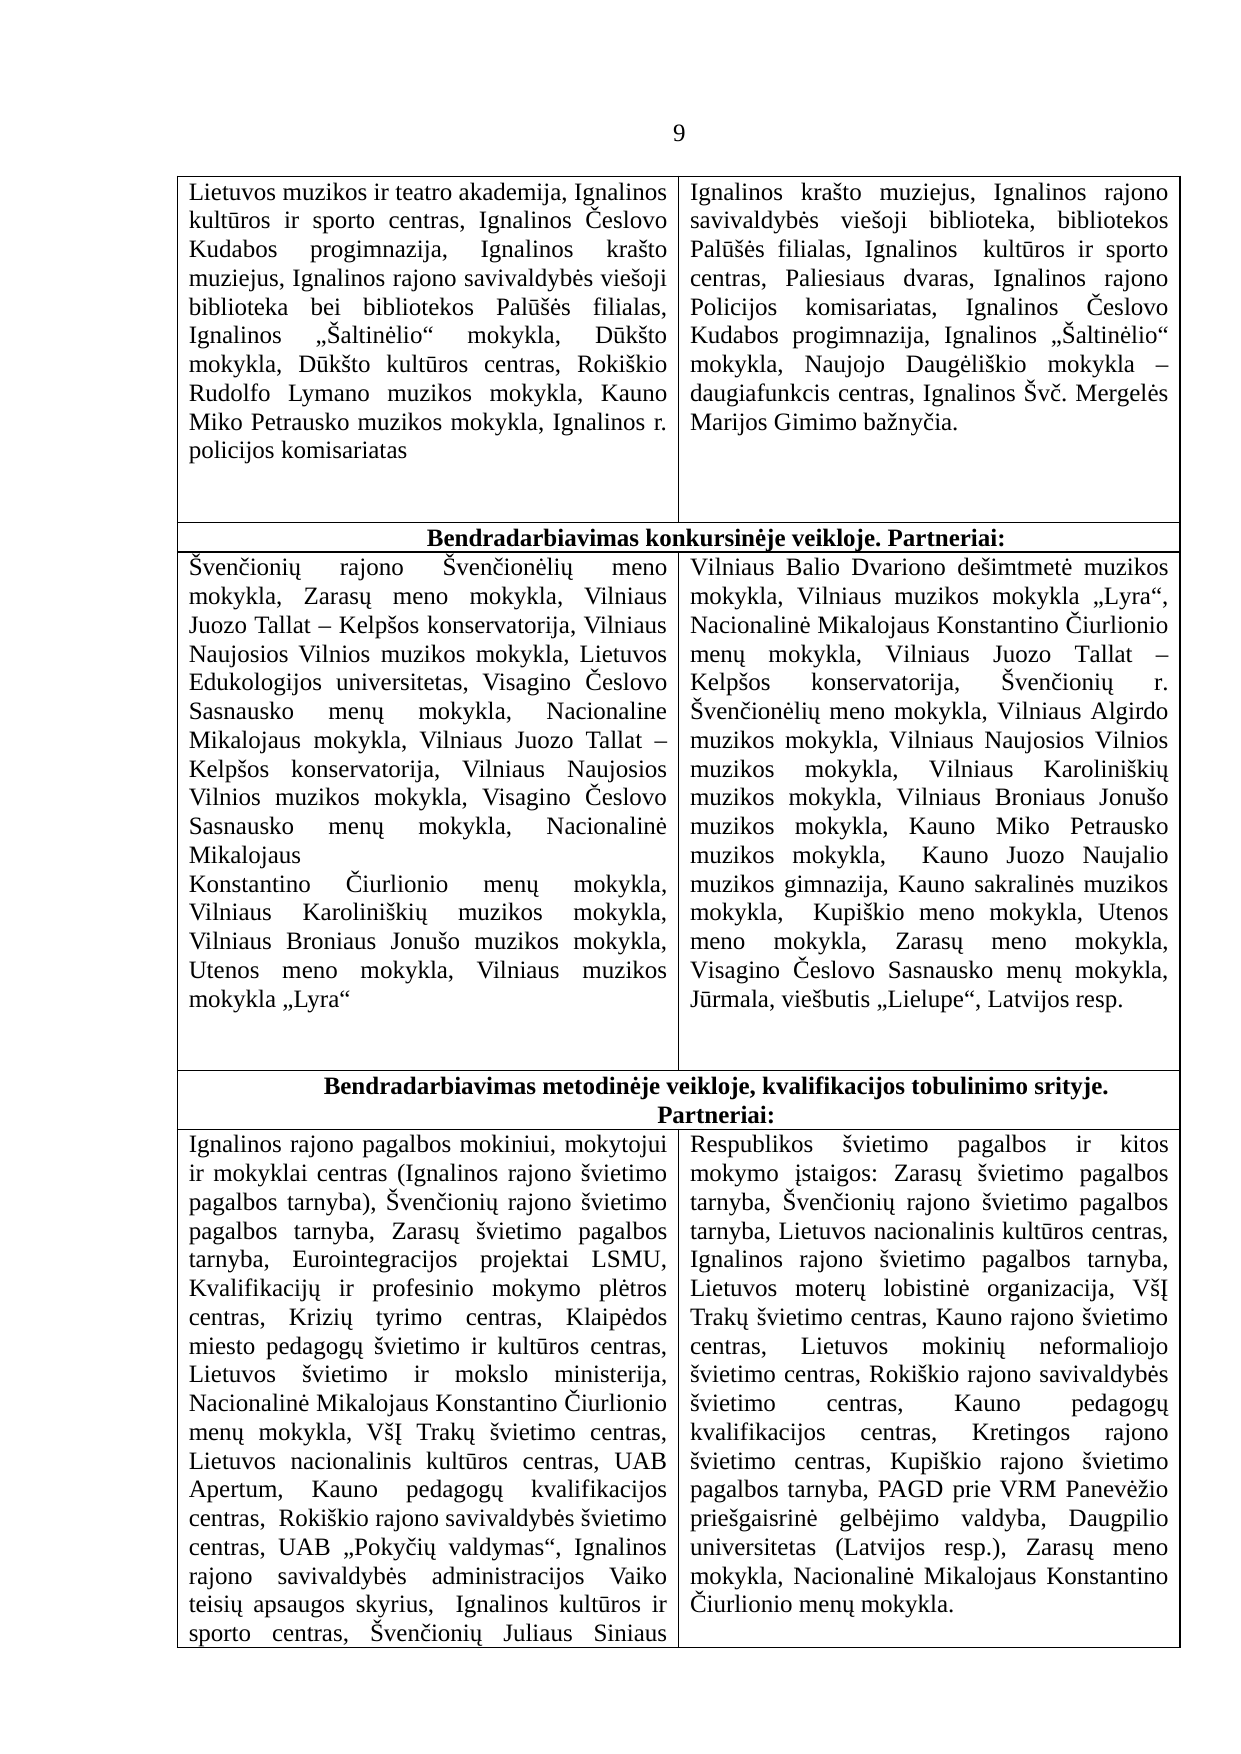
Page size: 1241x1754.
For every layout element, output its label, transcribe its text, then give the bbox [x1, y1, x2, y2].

table_cell Ignalinos rajono pagalbos mokiniui, mokytojui ir mokyklai centras (Ignalinos rajono švietimo pagalbos tarnyba), Švenčionių rajono švietimo pagalbos tarnyba, Zarasų švietimo pagalbos tarnyba, Eurointegracijos projektai LSMU, Kvalifikacijų ir profesinio mokymo plėtros centras, Krizių tyrimo centras, Klaipėdos miesto pedagogų švietimo ir kultūros centras, Lietuvos švietimo ir mokslo ministerija, Nacionalinė Mikalojaus Konstantino Čiurlionio menų mokykla, VšĮ Trakų švietimo centras, Lietuvos nacionalinis kultūros centras, UAB Apertum, Kauno pedagogų kvalifikacijos centras, Rokiškio rajono savivaldybės švietimo centras, UAB „Pokyčių valdymas“, Ignalinos rajono savivaldybės administracijos Vaiko teisių apsaugos skyrius, Ignalinos kultūros ir sporto centras, Švenčionių Juliaus Siniaus [178, 1130, 678, 1647]
table_cell Respublikos švietimo pagalbos ir kitos mokymo įstaigos: Zarasų švietimo pagalbos tarnyba, Švenčionių rajono švietimo pagalbos tarnyba, Lietuvos nacionalinis kultūros centras, Ignalinos rajono švietimo pagalbos tarnyba, Lietuvos moterų lobistinė organizacija, VšĮ Trakų švietimo centras, Kauno rajono švietimo centras, Lietuvos mokinių neformaliojo švietimo centras, Rokiškio rajono savivaldybės švietimo centras, Kauno pedagogų kvalifikacijos centras, Kretingos rajono švietimo centras, Kupiškio rajono švietimo pagalbos tarnyba, PAGD prie VRM Panevėžio priešgaisrinė gelbėjimo valdyba, Daugpilio universitetas (Latvijos resp.), Zarasų meno mokykla, Nacionalinė Mikalojaus Konstantino Čiurlionio menų mokykla. [679, 1130, 1179, 1647]
table_cell Bendradarbiavimas konkursinėje veikloje. Partneriai: [178, 523, 1179, 551]
table_cell Vilniaus Balio Dvariono dešimtmetė muzikos mokykla, Vilniaus muzikos mokykla „Lyra“, Nacionalinė Mikalojaus Konstantino Čiurlionio menų mokykla, Vilniaus Juozo Tallat – Kelpšos konservatorija, Švenčionių r. Švenčionėlių meno mokykla, Vilniaus Algirdo muzikos mokykla, Vilniaus Naujosios Vilnios muzikos mokykla, Vilniaus Karoliniškių muzikos mokykla, Vilniaus Broniaus Jonušo muzikos mokykla, Kauno Miko Petrausko muzikos mokykla, Kauno Juozo Naujalio muzikos gimnazija, Kauno sakralinės muzikos mokykla, Kupiškio meno mokykla, Utenos meno mokykla, Zarasų meno mokykla, Visagino Česlovo Sasnausko menų mokykla, Jūrmala, viešbutis „Lielupe“, Latvijos resp. [679, 553, 1179, 1070]
table_cell Lietuvos muzikos ir teatro akademija, Ignalinos kultūros ir sporto centras, Ignalinos Česlovo Kudabos progimnazija, Ignalinos krašto muziejus, Ignalinos rajono savivaldybės viešoji biblioteka bei bibliotekos Palūšės filialas, Ignalinos „Šaltinėlio“ mokykla, Dūkšto mokykla, Dūkšto kultūros centras, Rokiškio Rudolfo Lymano muzikos mokykla, Kauno Miko Petrausko muzikos mokykla, Ignalinos r. policijos komisariatas [178, 177, 678, 522]
table_cell Ignalinos krašto muziejus, Ignalinos rajono savivaldybės viešoji biblioteka, bibliotekos Palūšės filialas, Ignalinos kultūros ir sporto centras, Paliesiaus dvaras, Ignalinos rajono Policijos komisariatas, Ignalinos Česlovo Kudabos progimnazija, Ignalinos „Šaltinėlio“ mokykla, Naujojo Daugėliškio mokykla – daugiafunkcis centras, Ignalinos Švč. Mergelės Marijos Gimimo bažnyčia. [679, 177, 1179, 522]
table_cell Švenčionių rajono Švenčionėlių meno mokykla, Zarasų meno mokykla, Vilniaus Juozo Tallat – Kelpšos konservatorija, Vilniaus Naujosios Vilnios muzikos mokykla, Lietuvos Edukologijos universitetas, Visagino Česlovo Sasnausko menų mokykla, Nacionaline Mikalojaus mokykla, Vilniaus Juozo Tallat – Kelpšos konservatorija, Vilniaus Naujosios Vilnios muzikos mokykla, Visagino Česlovo Sasnausko menų mokykla, Nacionalinė Mikalojaus Konstantino Čiurlionio menų mokykla, Vilniaus Karoliniškių muzikos mokykla, Vilniaus Broniaus Jonušo muzikos mokykla, Utenos meno mokykla, Vilniaus muzikos mokykla „Lyra“ [178, 553, 678, 1070]
table_cell Bendradarbiavimas metodinėje veikloje, kvalifikacijos tobulinimo srityje. Partneriai: [178, 1071, 1179, 1128]
